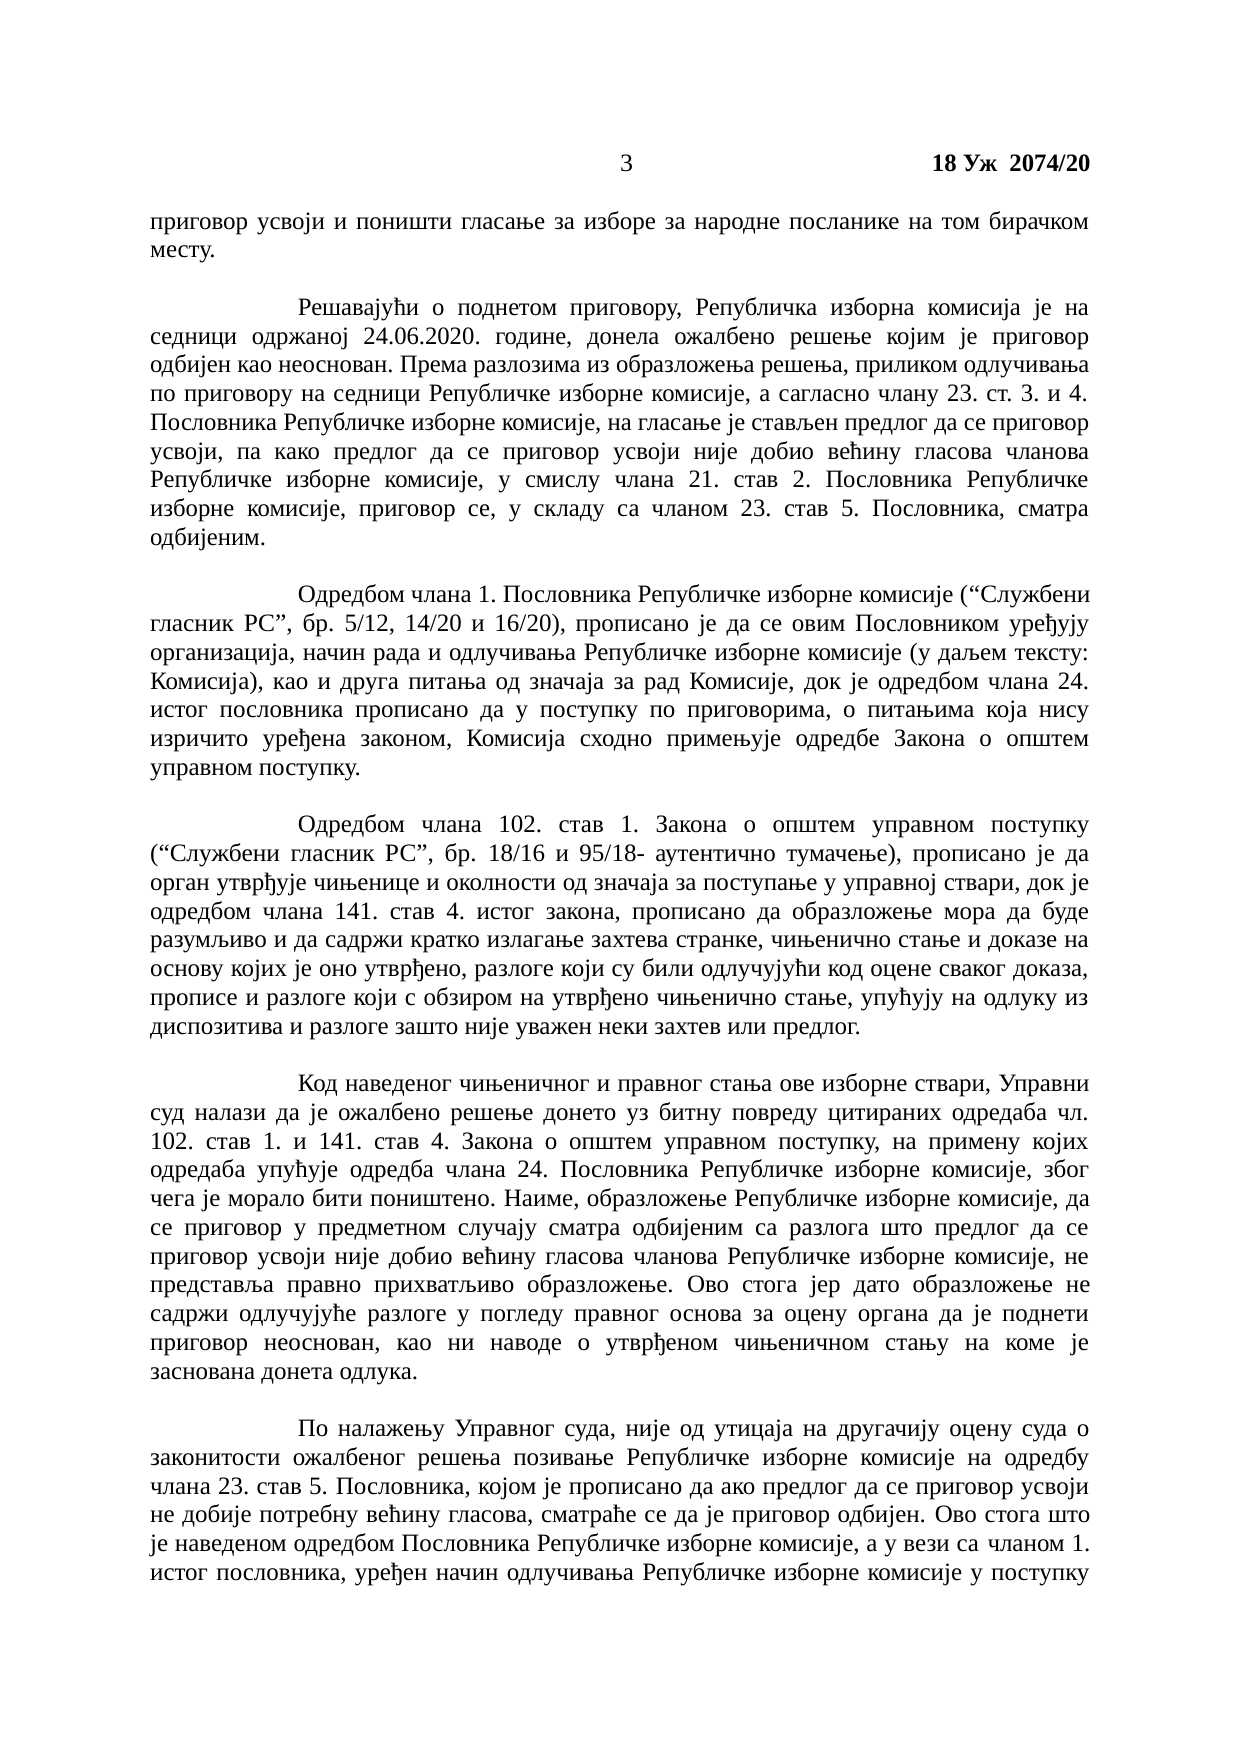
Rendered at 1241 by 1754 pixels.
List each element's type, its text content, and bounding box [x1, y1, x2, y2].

text По налажењу Управног суда, није од утицаја на другачију оцену суда о законитости ожалбеног решења позивање Републичке изборне комисије на одредбу члана 23. став 5. Пословника, којом је прописано да ако предлог да се приговор усвоји не добије потребну већину гласова, сматраће се да је приговор одбијен. Ово стога што је наведеном одредбом Пословника Републичке изборне комисије, а у вези са чланом 1. истог пословника, уређен начин одлучивања Републичке изборне комисије у поступку [150, 1413, 1090, 1586]
text Код наведеног чињеничног и правног стања ове изборне ствари, Управни суд налази да је ожалбено решење донето уз битну повреду цитираних одредаба чл. 102. став 1. и 141. став 4. Закона о општем управном поступку, на примену којих одредаба упућује одредба члана 24. Пословника Републичке изборне комисије, због чега је морало бити поништено. Наиме, образложење Републичке изборне комисије, да се приговор у предметном случају сматра одбијеним са разлога што предлог да се приговор усвоји није добио већину гласова чланова Републичке изборне комисије, не представља правно прихватљиво образложење. Ово стога јер дато образложење не садржи одлучујуће разлоге у погледу правног основа за оцену органа да је поднети приговор неоснован, као ни наводе о утврђеном чињеничном стању на коме је заснована донета одлука. [150, 1068, 1090, 1384]
text Одредбом члана 1. Пословника Републичке изборне комисије (“Службени гласник РС”, бр. 5/12, 14/20 и 16/20), прописано је да се овим Пословником уређују организација, начин рада и одлучивања Републичке изборне комисије (у даљем тексту: Комисија), као и друга питања од значаја за рад Комисије, док је одредбом члана 24. истог пословника прописано да у поступку по приговорима, о питањима која нису изричито уређена законом, Комисија сходно примењује одредбе Закона о општем управном поступку. [150, 579, 1090, 781]
text Одредбом члана 102. став 1. Закона о општем управном поступку (“Службени гласник РС”, бр. 18/16 и 95/18- аутентично тумачење), прописано је да орган утврђује чињенице и околности од значаја за поступање у управној ствари, док је одредбом члана 141. став 4. истог закона, прописано да образложење мора да буде разумљиво и да садржи кратко излагање захтева странке, чињенично стање и доказе на основу којих је оно утврђено, разлоге који су били одлучујући код оцене сваког доказа, прописе и разлоге који с обзиром на утврђено чињенично стање, упућују на одлуку из диспозитива и разлоге зашто није уважен неки захтев или предлог. [150, 809, 1090, 1039]
text Решавајући о поднетом приговору, Републичка изборна комисија је на седници одржаној 24.06.2020. године, донела ожалбено решење којим је приговор одбијен као неоснован. Према разлозима из образложења решења, приликом одлучивања по приговору на седници Републичке изборне комисије, а сагласно члану 23. ст. 3. и 4. Пословника Републичке изборне комисије, на гласање је стављен предлог да се приговор усвоји, па како предлог да се приговор усвоји није добио већину гласова чланова Републичке изборне комисије, у смислу члана 21. став 2. Пословника Републичке изборне комисије, приговор се, у складу са чланом 23. став 5. Пословника, сматра одбијеним. [150, 292, 1090, 551]
text приговор усвоји и поништи гласање за изборе за народне посланике на том бирачком месту. [150, 206, 1090, 263]
